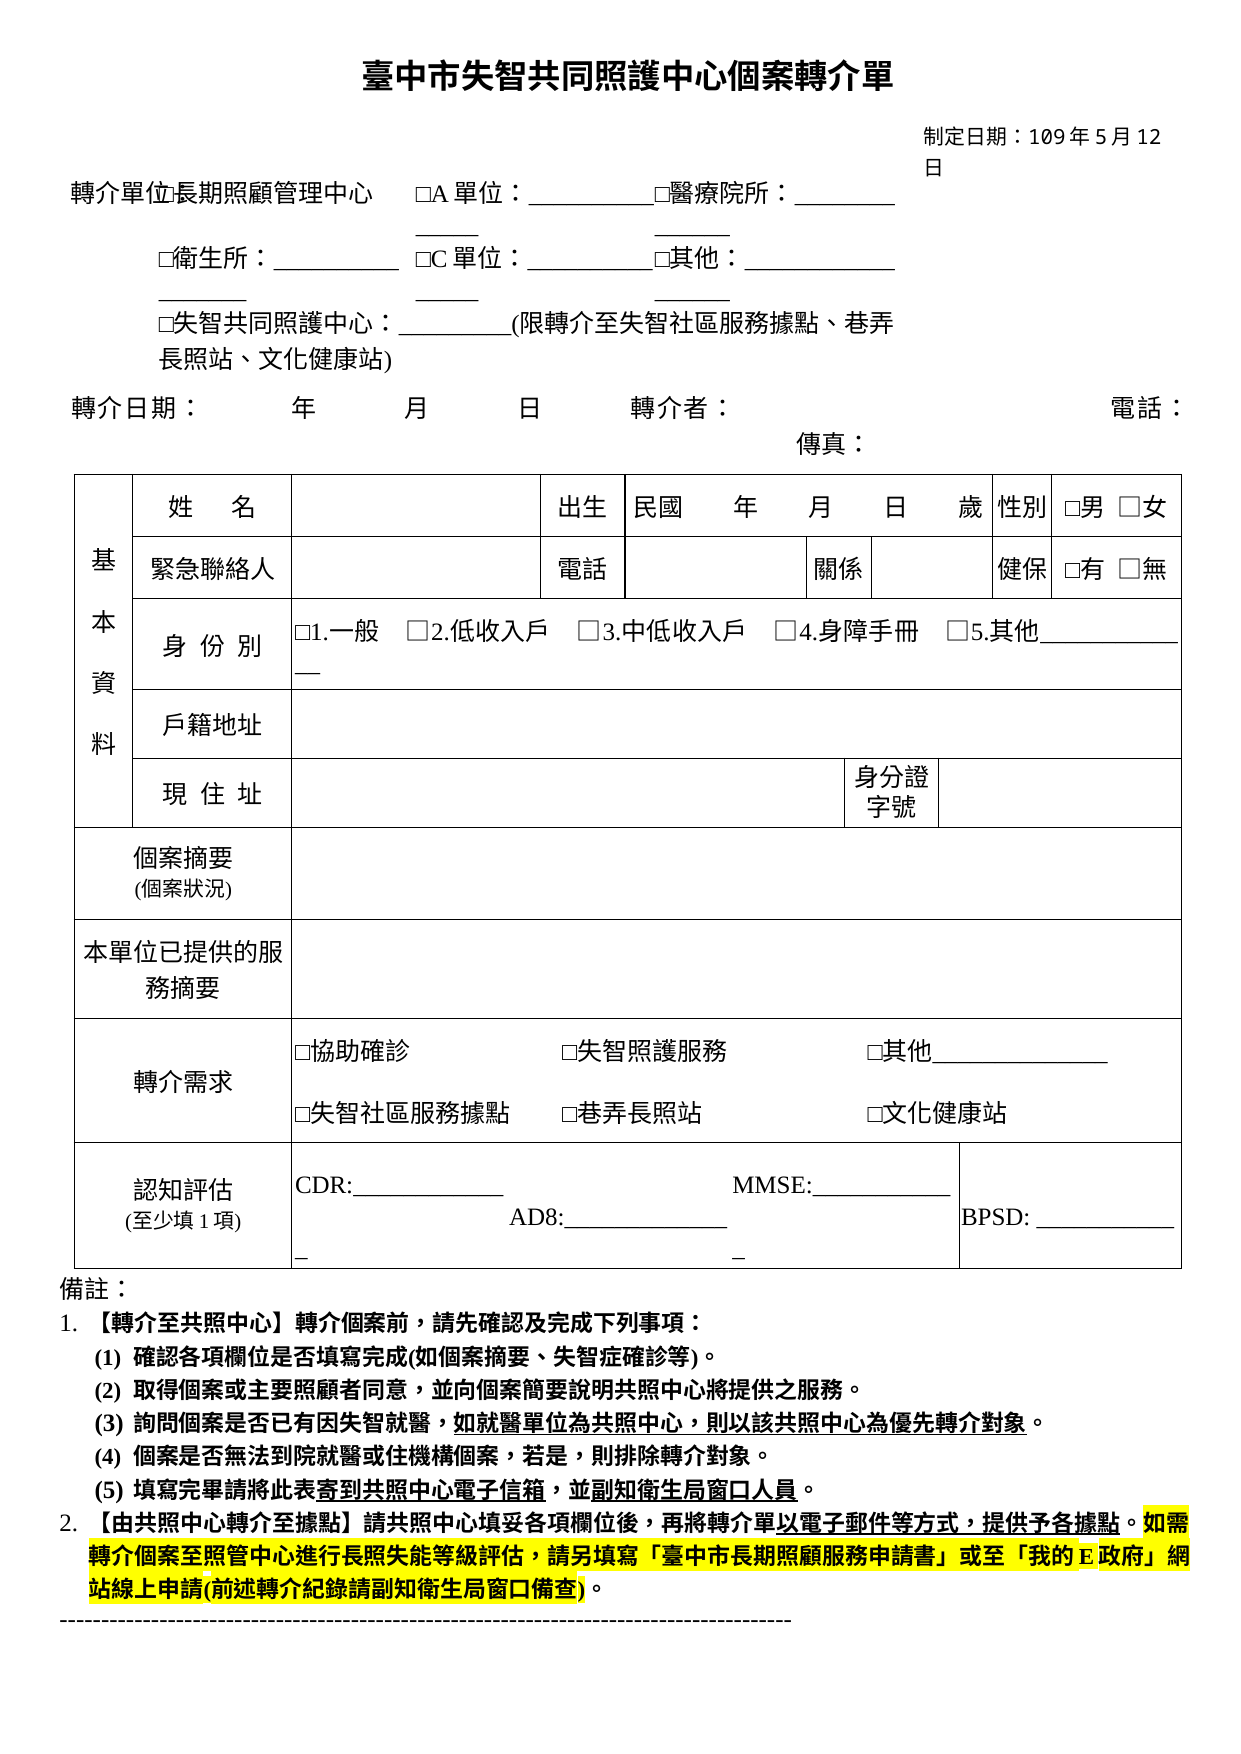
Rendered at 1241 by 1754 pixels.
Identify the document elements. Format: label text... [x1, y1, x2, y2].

table_cell 身分證字號 [845, 759, 938, 827]
table_header 性別 [993, 475, 1051, 536]
table_cell □失智照護服務 [555, 1019, 866, 1080]
table_header □男 □女 [1052, 475, 1181, 536]
table_cell MMSE:____________ [731, 1143, 959, 1268]
table_cell 電話 [541, 537, 624, 598]
table_cell □C單位：_______________ [415, 239, 654, 304]
table_cell CDR:_____________ [292, 1143, 508, 1268]
list 填寫完畢請將此表寄到共照中心電子信箱，並副知衛生局窗口人員。 [94, 1471, 1196, 1505]
table_header [292, 475, 540, 536]
table_header 民國 年 月 日 歲 [626, 475, 992, 536]
list 【由共照中心轉介至據點】請共照中心填妥各項欄位後，再將轉介單以電子郵件等方式，提供予各據點。如需轉介個案至照管中心進行長照失能等級評估，請另填寫「臺中市長期照顧服務申請書」或至「我的E政府」網站線上申請(前述轉介紀錄請副知衛生局窗口備查)。 [59, 1505, 1196, 1604]
text ---------------------------------------------------------------------------------------- [59, 1604, 1196, 1633]
table_cell [292, 828, 1181, 919]
table_cell [292, 920, 1181, 1017]
table_cell □其他______________ [866, 1019, 1181, 1080]
table_cell □失智共同照護中心：_________(限轉介至失智社區服務據點、巷弄長照站、文化健康站) [158, 304, 907, 376]
table_cell [939, 759, 1181, 827]
table_cell □文化健康站 [866, 1080, 1181, 1142]
table_cell □1.一般 □2.低收入戶 □3.中低收入戶 □4.身障手冊 □5.其他_____________ [292, 599, 1181, 689]
table_header □醫療院所：______________ [654, 174, 907, 239]
table_cell [59, 239, 158, 304]
table_cell 關係 [807, 537, 871, 598]
table_cell □其他：__________________ [654, 239, 907, 304]
table_cell 緊急聯絡人 [133, 537, 291, 598]
table_cell 現 住 址 [133, 759, 291, 827]
text 臺中市失智共同照護中心個案轉介單 [59, 50, 1196, 98]
text 轉介日期： 年 月 日 轉介者： 電話： 傳真： [71, 389, 1196, 461]
list 【轉介至共照中心】轉介個案前，請先確認及完成下列事項： [59, 1305, 1196, 1338]
table_cell [292, 759, 844, 827]
table_header 出生 [541, 475, 624, 536]
text [909, 113, 1194, 193]
table_cell □協助確診 [292, 1019, 555, 1080]
table_cell [292, 690, 1181, 757]
table_cell □衛生所：_________________ [158, 239, 415, 304]
table_cell 認知評估 (至少填1項) [75, 1143, 291, 1268]
list 取得個案或主要照顧者同意，並向個案簡要說明共照中心將提供之服務。 [94, 1372, 1196, 1405]
table_cell AD8:_____________ [508, 1143, 731, 1268]
table_cell □失智社區服務據點 [292, 1080, 555, 1142]
table_cell [872, 537, 992, 598]
table_cell 身 份 別 [133, 599, 291, 689]
table_header 姓 名 [133, 475, 291, 536]
table_cell □有 □無 [1052, 537, 1181, 598]
table_cell 轉介需求 [75, 1019, 291, 1142]
list 確認各項欄位是否填寫完成(如個案摘要、失智症確診等)。 [94, 1338, 1196, 1372]
table_cell 個案摘要 (個案狀況) [75, 828, 291, 919]
table_cell 本單位已提供的服務摘要 [75, 920, 291, 1017]
table_cell 戶籍地址 [133, 690, 291, 757]
table_cell 健保 [993, 537, 1051, 598]
table_cell BPSD: ___________ [960, 1143, 1181, 1268]
table_cell [626, 537, 806, 598]
table_header 基 本 資 料 [75, 475, 132, 827]
table_header □A單位：_______________ [415, 174, 654, 239]
table_header □長期照顧管理中心 [158, 174, 415, 239]
list 詢問個案是否已有因失智就醫，如就醫單位為共照中心，則以該共照中心為優先轉介對象。 [94, 1405, 1196, 1438]
text 制定日期：109年5月12日 [924, 121, 1179, 181]
text 備註： [59, 1269, 1196, 1305]
table_cell [59, 304, 158, 376]
table_cell □巷弄長照站 [555, 1080, 866, 1142]
table_header 轉介單位： [59, 174, 158, 239]
list 個案是否無法到院就醫或住機構個案，若是，則排除轉介對象。 [94, 1438, 1196, 1471]
text 修訂日期：112年2月14日 [924, 181, 1179, 185]
table_cell [292, 537, 540, 598]
